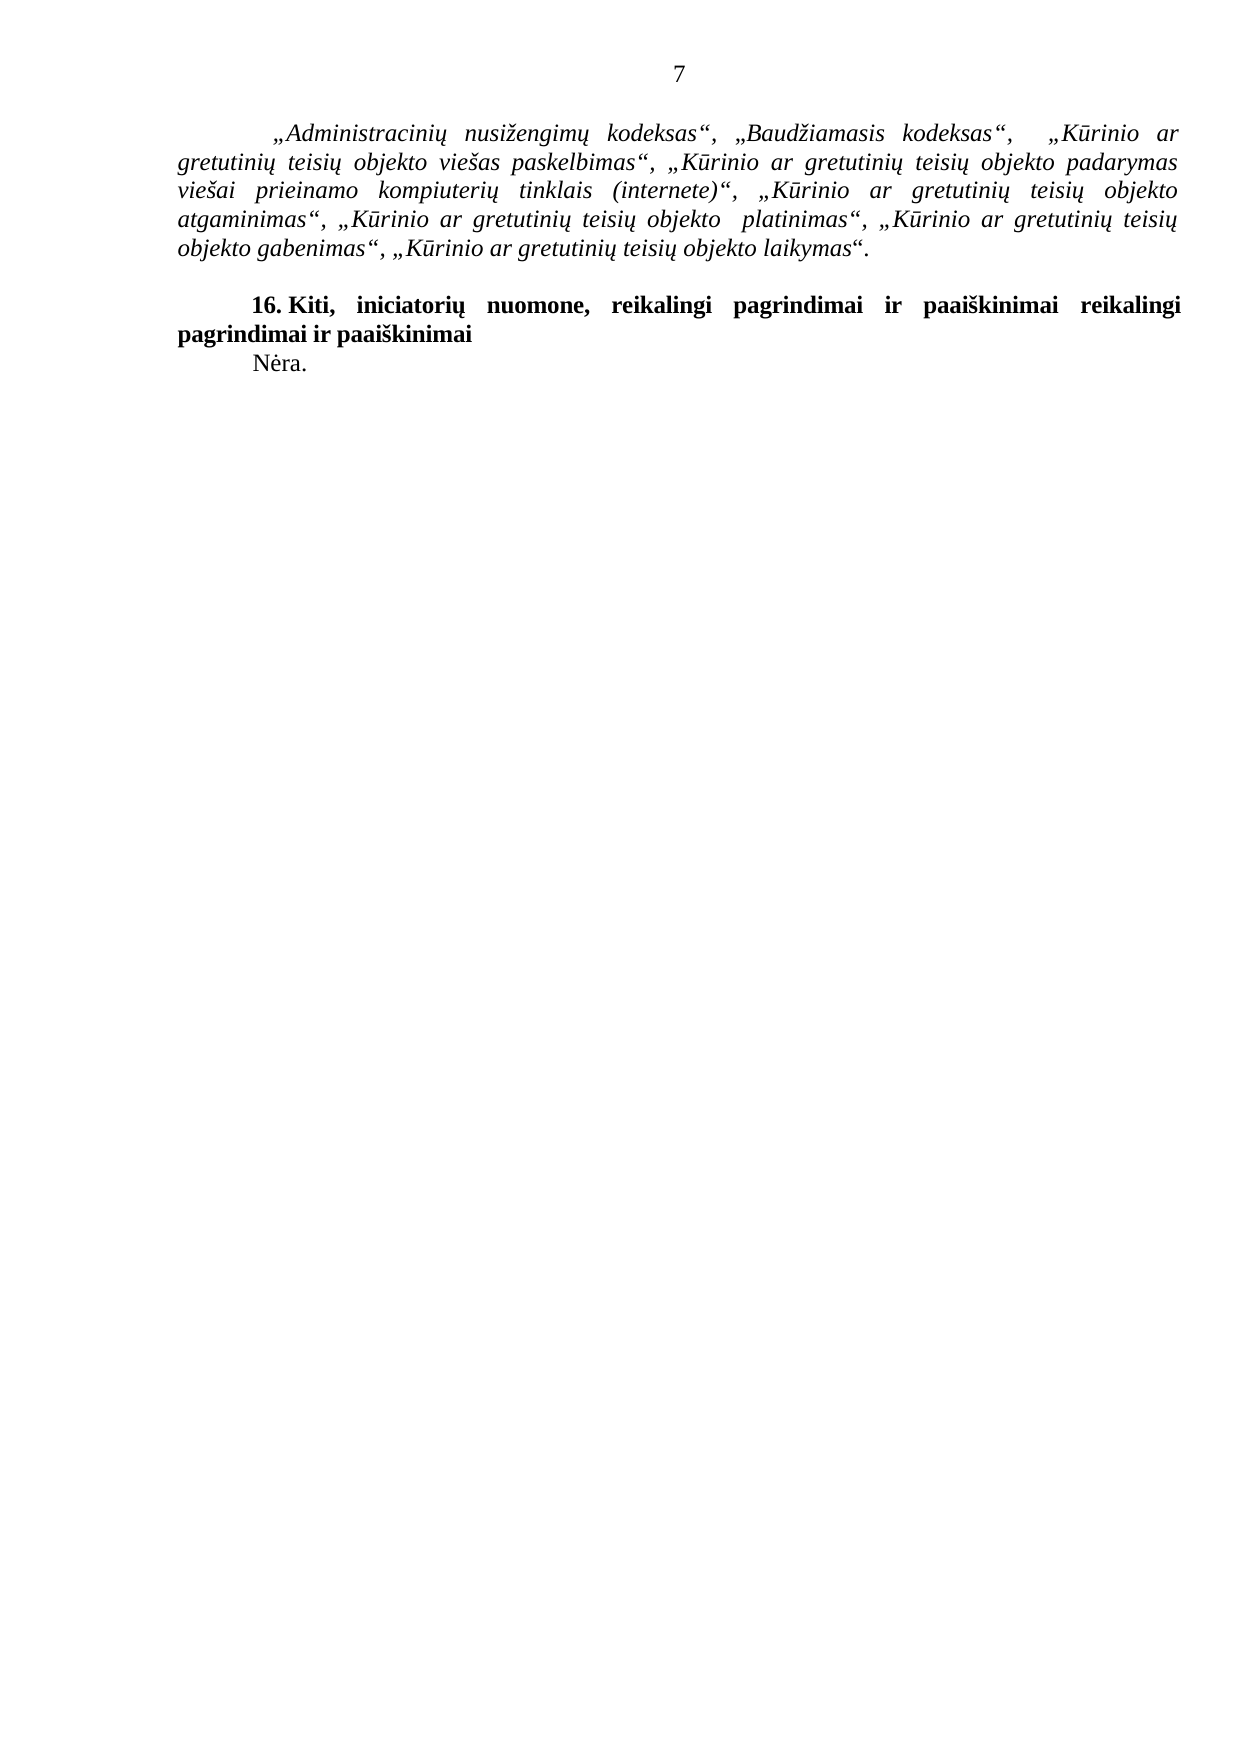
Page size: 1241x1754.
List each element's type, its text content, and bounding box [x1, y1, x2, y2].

text „Administracinių nusižengimų kodeksas“, „Baudžiamasis kodeksas“, „Kūrinio ar gretutinių teisių objekto viešas paskelbimas“, „Kūrinio ar gretutinių teisių objekto padarymas viešai prieinamo kompiuterių tinklais (internete)“, „Kūrinio ar gretutinių teisių objekto atgaminimas“, „Kūrinio ar gretutinių teisių objekto platinimas“, „Kūrinio ar gretutinių teisių objekto gabenimas“, „Kūrinio ar gretutinių teisių objekto laikymas“. [177, 118, 1181, 262]
text Nėra. [252, 348, 1181, 377]
text 16. Kiti, iniciatorių nuomone, reikalingi pagrindimai ir paaiškinimai reikalingi pagrindimai ir paaiškinimai [177, 291, 1181, 348]
